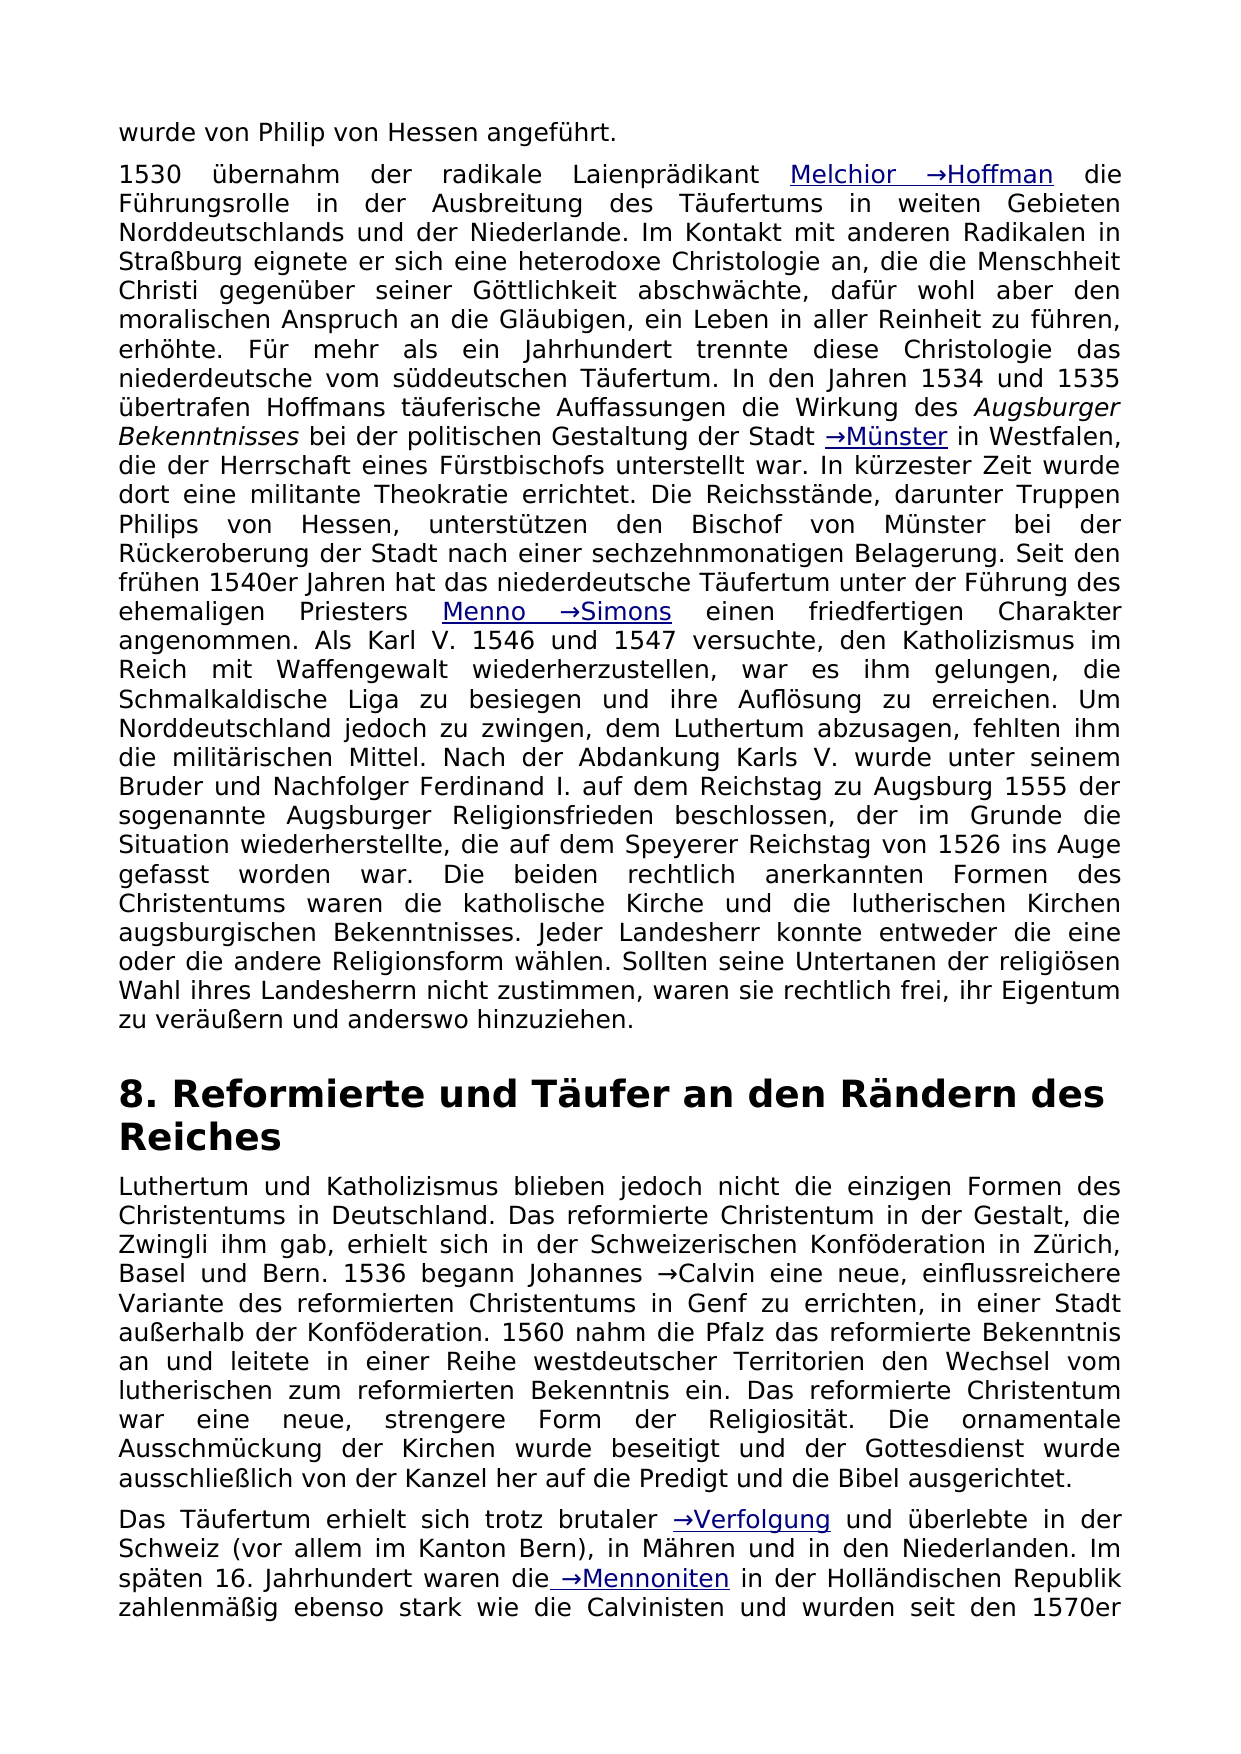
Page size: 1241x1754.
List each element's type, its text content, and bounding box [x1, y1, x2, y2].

text wurde von Philip von Hessen angeführt. [118, 118, 1122, 147]
text Das Täufertum erhielt sich trotz brutaler →Verfolgung und überlebte in der Schweiz (vor allem im Kanton Bern), in Mähren und in den Niederlanden. Im späten 16. Jahrhundert waren die →Mennoniten in der Holländischen Republik zahlenmäßig ebenso stark wie die Calvinisten und wurden seit den 1570er [118, 1505, 1122, 1622]
subtitle 8. Reformierte und Täufer an den Rändern des Reiches [118, 1072, 1122, 1159]
text 1530 übernahm der radikale Laienprädikant Melchior →Hoffman die Führungsrolle in der Ausbreitung des Täufertums in weiten Gebieten Norddeutschlands und der Niederlande. Im Kontakt mit anderen Radikalen in Straßburg eignete er sich eine heterodoxe Christologie an, die die Menschheit Christi gegenüber seiner Göttlichkeit abschwächte, dafür wohl aber den moralischen Anspruch an die Gläubigen, ein Leben in aller Reinheit zu führen, erhöhte. Für mehr als ein Jahrhundert trennte diese Christologie das niederdeutsche vom süddeutschen Täufertum. In den Jahren 1534 und 1535 übertrafen Hoffmans täuferische Auffassungen die Wirkung des Augsburger Bekenntnisses bei der politischen Gestaltung der Stadt →Münster in Westfalen, die der Herrschaft eines Fürstbischofs unterstellt war. In kürzester Zeit wurde dort eine militante Theokratie errichtet. Die Reichsstände, darunter Truppen Philips von Hessen, unterstützen den Bischof von Münster bei der Rückeroberung der Stadt nach einer sechzehnmonatigen Belagerung. Seit den frühen 1540er Jahren hat das niederdeutsche Täufertum unter der Führung des ehemaligen Priesters Menno →Simons einen friedfertigen Charakter angenommen. Als Karl V. 1546 und 1547 versuchte, den Katholizismus im Reich mit Waffengewalt wiederherzustellen, war es ihm gelungen, die Schmalkaldische Liga zu besiegen und ihre Auflösung zu erreichen. Um Norddeutschland jedoch zu zwingen, dem Luthertum abzusagen, fehlten ihm die militärischen Mittel. Nach der Abdankung Karls V. wurde unter seinem Bruder und Nachfolger Ferdinand I. auf dem Reichstag zu Augsburg 1555 der sogenannte Augsburger Religionsfrieden beschlossen, der im Grunde die Situation wiederherstellte, die auf dem Speyerer Reichstag von 1526 ins Auge gefasst worden war. Die beiden rechtlich anerkannten Formen des Christentums waren die katholische Kirche und die lutherischen Kirchen augsburgischen Bekenntnisses. Jeder Landesherr konnte entweder die eine oder die andere Religionsform wählen. Sollten seine Untertanen der religiösen Wahl ihres Landesherrn nicht zustimmen, waren sie rechtlich frei, ihr Eigentum zu veräußern und anderswo hinzuziehen. [118, 160, 1122, 1035]
text Luthertum und Katholizismus blieben jedoch nicht die einzigen Formen des Christentums in Deutschland. Das reformierte Christentum in der Gestalt, die Zwingli ihm gab, erhielt sich in der Schweizerischen Konföderation in Zürich, Basel und Bern. 1536 begann Johannes →Calvin eine neue, einflussreichere Variante des reformierten Christentums in Genf zu errichten, in einer Stadt außerhalb der Konföderation. 1560 nahm die Pfalz das reformierte Bekenntnis an und leitete in einer Reihe westdeutscher Territorien den Wechsel vom lutherischen zum reformierten Bekenntnis ein. Das reformierte Christentum war eine neue, strengere Form der Religiosität. Die ornamentale Ausschmückung der Kirchen wurde beseitigt und der Gottesdienst wurde ausschließlich von der Kanzel her auf die Predigt und die Bibel ausgerichtet. [118, 1172, 1122, 1493]
